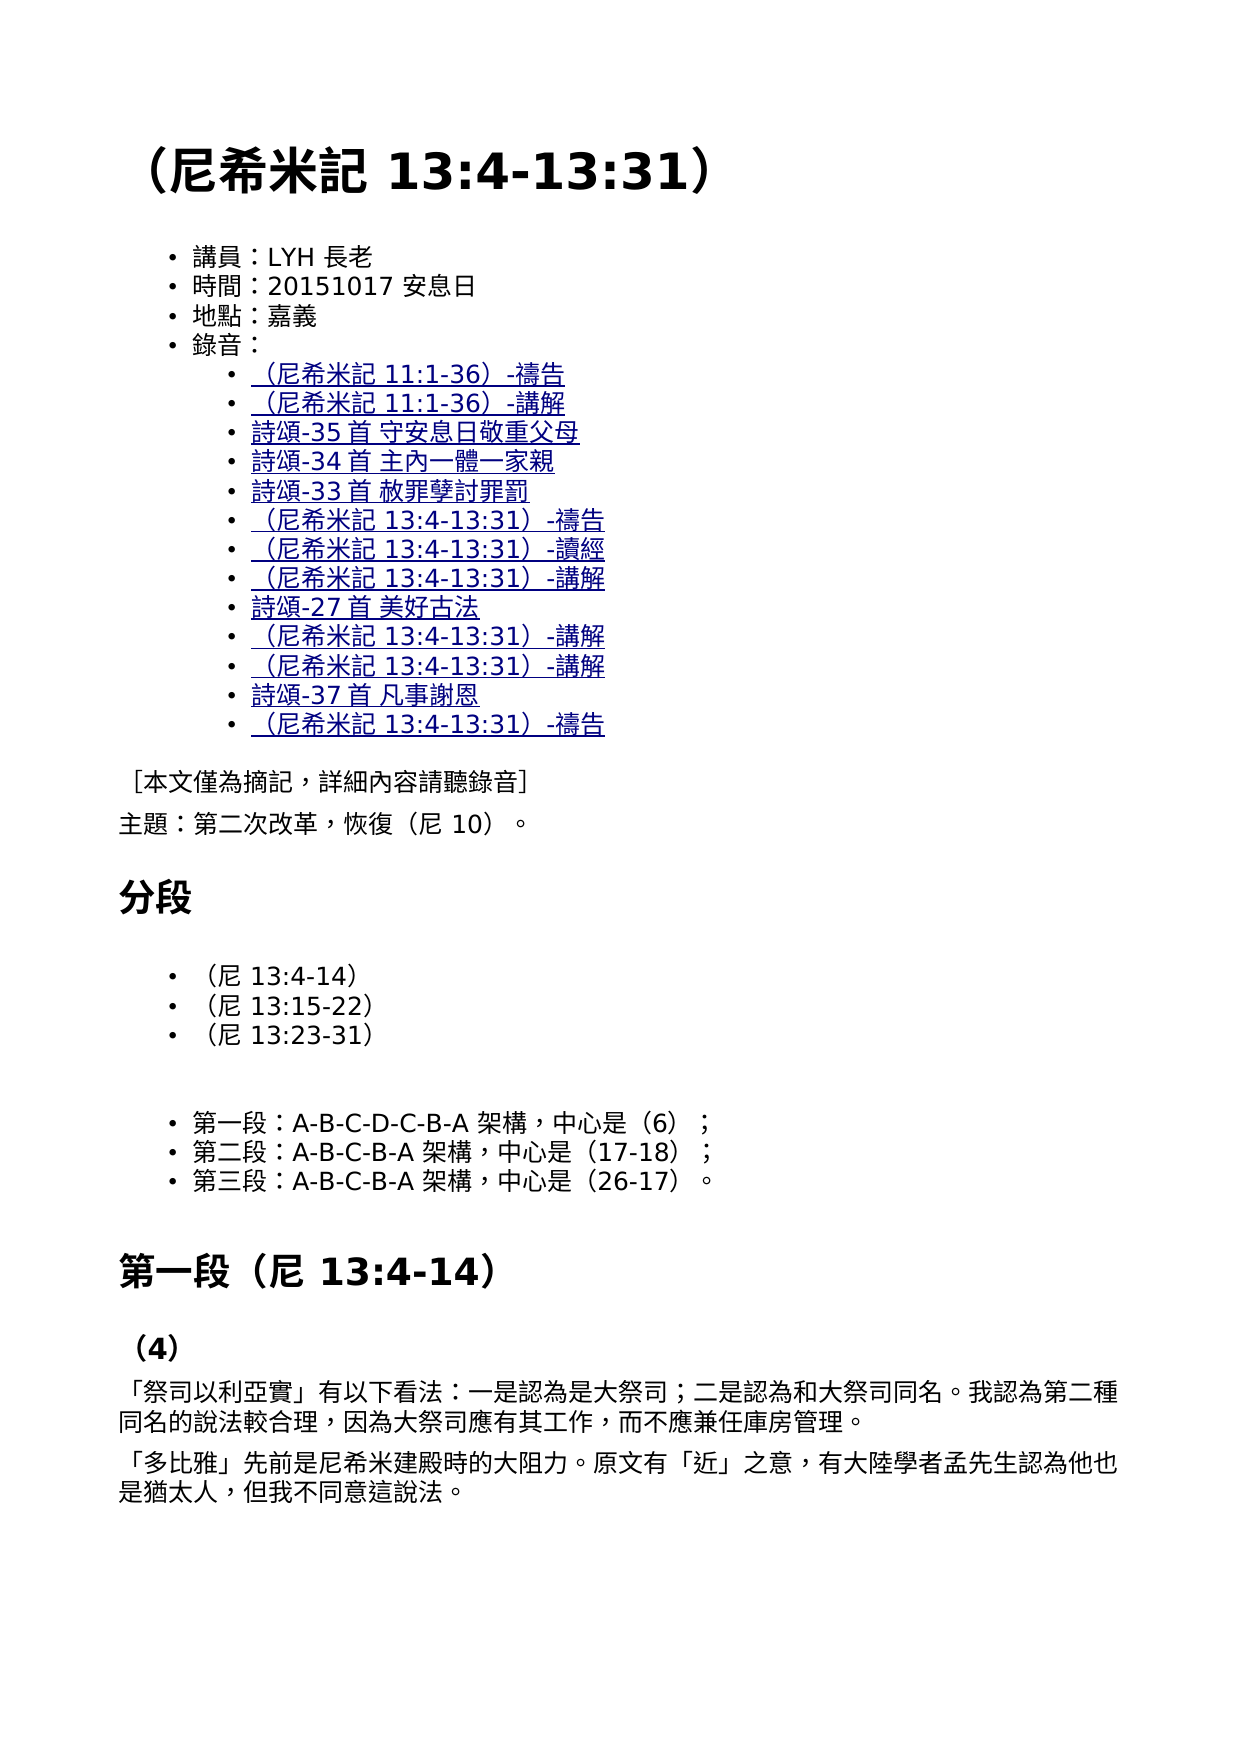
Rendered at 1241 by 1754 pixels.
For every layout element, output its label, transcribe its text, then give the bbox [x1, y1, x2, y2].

list 詩頌-27首 美好古法 [236, 593, 1122, 622]
list 第二段：A-B-C-B-A 架構，中心是（17-18）； [177, 1138, 1122, 1167]
subtitle 分段 [118, 877, 1122, 921]
list （尼 13:15-22） [177, 992, 1122, 1021]
subtitle （4） [118, 1332, 1122, 1366]
list 地點：嘉義 [177, 302, 1122, 331]
list 時間：20151017 安息日 [177, 272, 1122, 302]
list 詩頌-37首 凡事謝恩 [236, 681, 1122, 710]
list （尼希米記 13:4-13:31）-讀經 [236, 535, 1122, 564]
list （尼希米記 13:4-13:31）-禱告 [236, 506, 1122, 535]
text 「祭司以利亞實」有以下看法：一是認為是大祭司；二是認為和大祭司同名。我認為第二種同名的說法較合理，因為大祭司應有其工作，而不應兼任庫房管理。 [118, 1379, 1122, 1437]
list 詩頌-33首 赦罪孽討罪罰 [236, 477, 1122, 506]
list （尼希米記 13:4-13:31）-講解 [236, 652, 1122, 681]
list （尼希米記 13:4-13:31）-禱告 [236, 710, 1122, 739]
list 詩頌-35首 守安息日敬重父母 [236, 418, 1122, 447]
list 錄音： [177, 331, 1122, 360]
text ［本文僅為摘記，詳細內容請聽錄音］ [118, 769, 1122, 798]
text 主題：第二次改革，恢復（尼 10）。 [118, 810, 1122, 839]
subtitle 第一段（尼 13:4-14） [118, 1251, 1122, 1295]
list （尼希米記 11:1-36）-禱告 [236, 360, 1122, 389]
subtitle （尼希米記 13:4-13:31） [118, 143, 1122, 201]
list （尼希米記 11:1-36）-講解 [236, 389, 1122, 418]
list （尼 13:23-31） [177, 1021, 1122, 1050]
list 第一段：A-B-C-D-C-B-A 架構，中心是（6）； [177, 1109, 1122, 1138]
list （尼希米記 13:4-13:31）-講解 [236, 564, 1122, 593]
text 「多比雅」先前是尼希米建殿時的大阻力。原文有「近」之意，有大陸學者孟先生認為他也是猶太人，但我不同意這說法。 [118, 1449, 1122, 1508]
list 第三段：A-B-C-B-A 架構，中心是（26-17）。 [177, 1167, 1122, 1197]
list （尼希米記 13:4-13:31）-講解 [236, 622, 1122, 652]
list 講員：LYH 長老 [177, 243, 1122, 272]
list （尼 13:4-14） [177, 963, 1122, 992]
list 詩頌-34首 主內一體一家親 [236, 447, 1122, 477]
